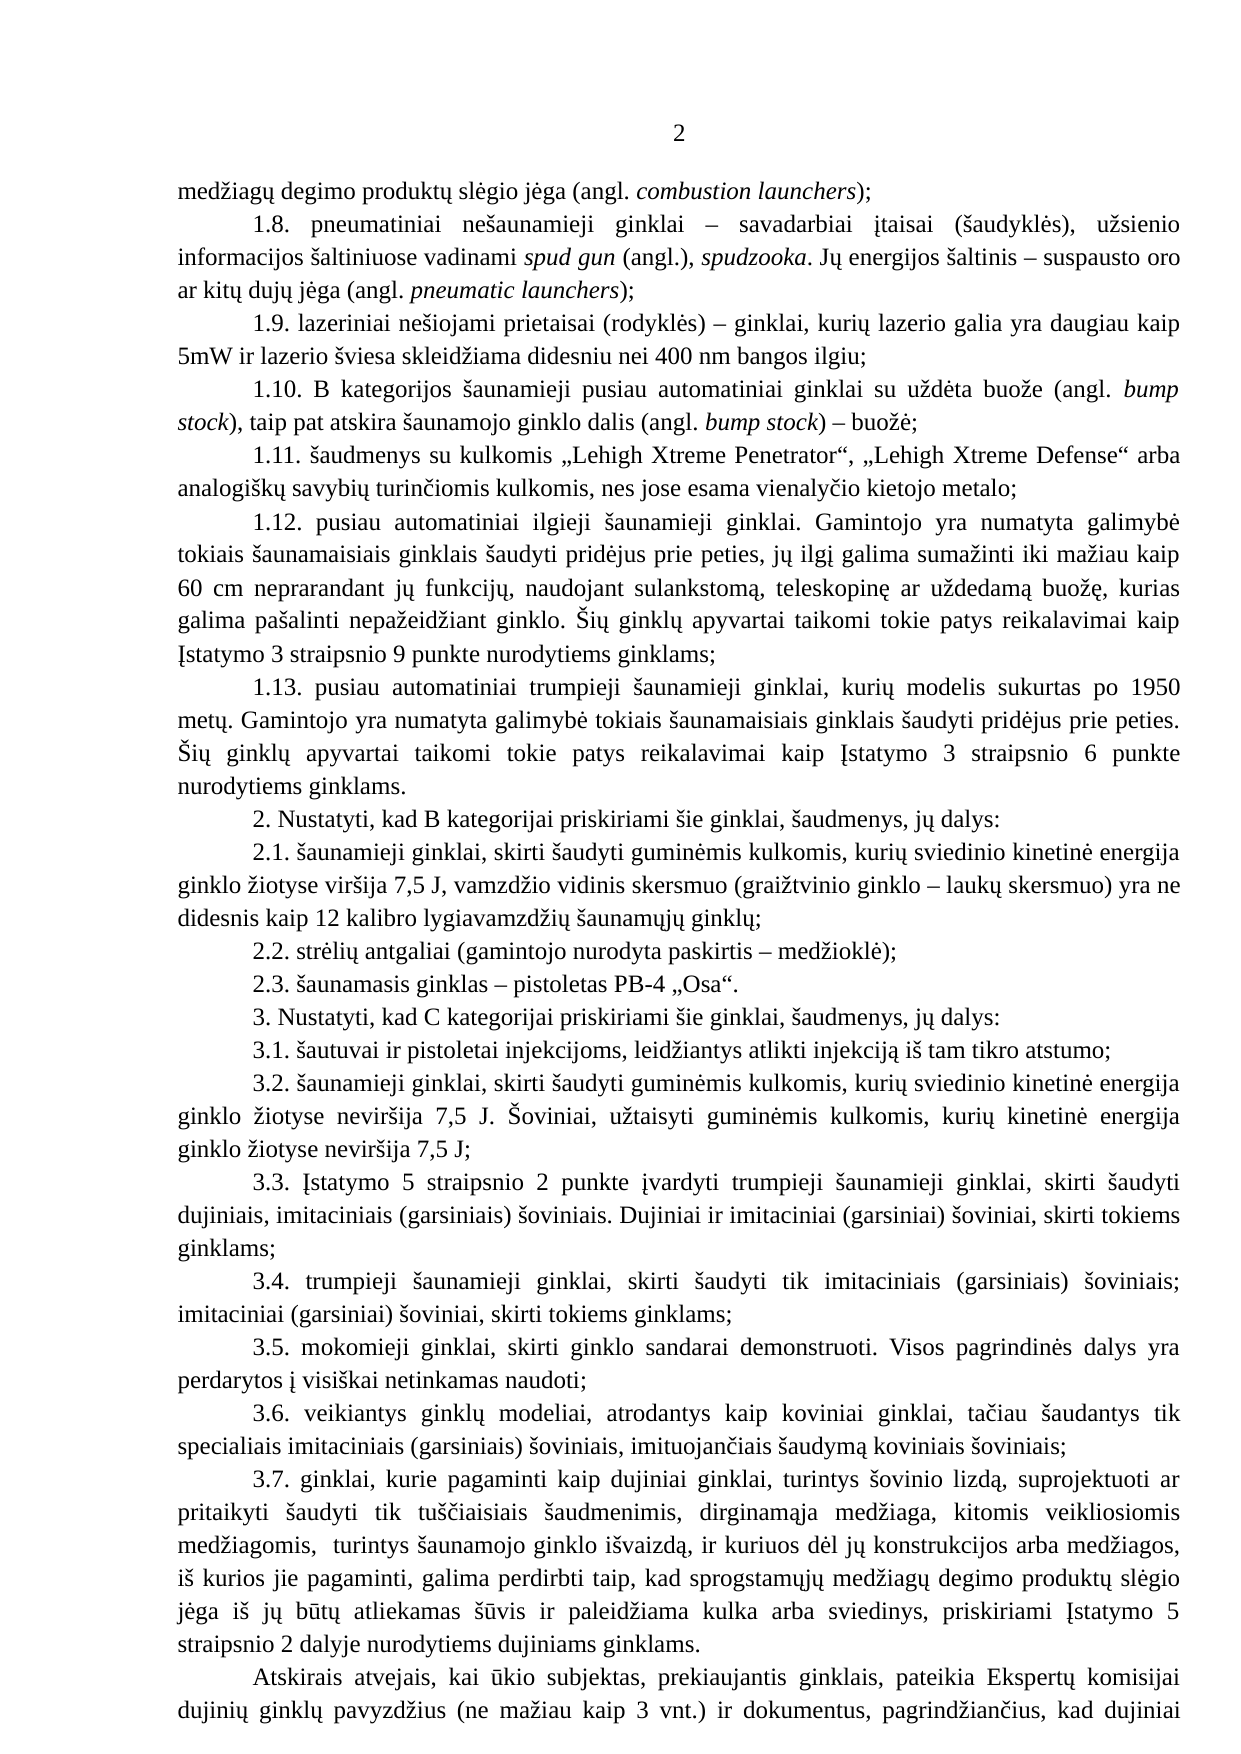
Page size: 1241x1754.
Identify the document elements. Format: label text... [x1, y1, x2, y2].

text 3.7. ginklai, kurie pagaminti kaip dujiniai ginklai, turintys šovinio lizdą, suprojektuoti ar pritaikyti šaudyti tik tuščiaisiais šaudmenimis, dirginamąja medžiaga, kitomis veikliosiomis medžiagomis, turintys šaunamojo ginklo išvaizdą, ir kuriuos dėl jų konstrukcijos arba medžiagos, iš kurios jie pagaminti, galima perdirbti taip, kad sprogstamųjų medžiagų degimo produktų slėgio jėga iš jų būtų atliekamas šūvis ir paleidžiama kulka arba sviedinys, priskiriami Įstatymo 5 straipsnio 2 dalyje nurodytiems dujiniams ginklams. [177, 1464, 1181, 1658]
text 3.4. trumpieji šaunamieji ginklai, skirti šaudyti tik imitaciniais (garsiniais) šoviniais; imitaciniai (garsiniai) šoviniai, skirti tokiems ginklams; [177, 1266, 1181, 1328]
text 1.10. B kategorijos šaunamieji pusiau automatiniai ginklai su uždėta buože (angl. bump stock), taip pat atskira šaunamojo ginklo dalis (angl. bump stock) – buožė; [177, 374, 1181, 436]
text 3.3. Įstatymo 5 straipsnio 2 punkte įvardyti trumpieji šaunamieji ginklai, skirti šaudyti dujiniais, imitaciniais (garsiniais) šoviniais. Dujiniai ir imitaciniai (garsiniai) šoviniai, skirti tokiems ginklams; [177, 1167, 1181, 1262]
text Atskirais atvejais, kai ūkio subjektas, prekiaujantis ginklais, pateikia Ekspertų komisijai dujinių ginklų pavyzdžius (ne mažiau kaip 3 vnt.) ir dokumentus, pagrindžiančius, kad dujiniai [177, 1662, 1181, 1724]
text 1.9. lazeriniai nešiojami prietaisai (rodyklės) – ginklai, kurių lazerio galia yra daugiau kaip 5mW ir lazerio šviesa skleidžiama didesniu nei 400 nm bangos ilgiu; [177, 308, 1181, 370]
text 1.8. pneumatiniai nešaunamieji ginklai ‒ savadarbiai įtaisai (šaudyklės), užsienio informacijos šaltiniuose vadinami spud gun (angl.), spudzooka. Jų energijos šaltinis – suspausto oro ar kitų dujų jėga (angl. pneumatic launchers); [177, 209, 1181, 304]
text 3. Nustatyti, kad C kategorijai priskiriami šie ginklai, šaudmenys, jų dalys: [177, 1002, 1181, 1031]
text 2.2. strėlių antgaliai (gamintojo nurodyta paskirtis – medžioklė); [177, 936, 1181, 964]
text 3.1. šautuvai ir pistoletai injekcijoms, leidžiantys atlikti injekciją iš tam tikro atstumo; [177, 1035, 1181, 1064]
text 1.12. pusiau automatiniai ilgieji šaunamieji ginklai. Gamintojo yra numatyta galimybė tokiais šaunamaisiais ginklais šaudyti pridėjus prie peties, jų ilgį galima sumažinti iki mažiau kaip 60 cm neprarandant jų funkcijų, naudojant sulankstomą, teleskopinę ar uždedamą buožę, kurias galima pašalinti nepažeidžiant ginklo. Šių ginklų apyvartai taikomi tokie patys reikalavimai kaip Įstatymo 3 straipsnio 9 punkte nurodytiems ginklams; [177, 507, 1181, 667]
text 1.11. šaudmenys su kulkomis „Lehigh Xtreme Penetrator“, „Lehigh Xtreme Defense“ arba analogiškų savybių turinčiomis kulkomis, nes jose esama vienalyčio kietojo metalo; [177, 441, 1181, 502]
text 2.1. šaunamieji ginklai, skirti šaudyti guminėmis kulkomis, kurių sviedinio kinetinė energija ginklo žiotyse viršija 7,5 J, vamzdžio vidinis skersmuo (graižtvinio ginklo – laukų skersmuo) yra ne didesnis kaip 12 kalibro lygiavamzdžių šaunamųjų ginklų; [177, 837, 1181, 932]
text 2.3. šaunamasis ginklas – pistoletas PB-4 „Osa“. [177, 969, 1181, 998]
text 2. Nustatyti, kad B kategorijai priskiriami šie ginklai, šaudmenys, jų dalys: [177, 804, 1181, 832]
text 3.5. mokomieji ginklai, skirti ginklo sandarai demonstruoti. Visos pagrindinės dalys yra perdarytos į visiškai netinkamas naudoti; [177, 1332, 1181, 1394]
text medžiagų degimo produktų slėgio jėga (angl. combustion launchers); [177, 176, 1181, 205]
text 3.2. šaunamieji ginklai, skirti šaudyti guminėmis kulkomis, kurių sviedinio kinetinė energija ginklo žiotyse neviršija 7,5 J. Šoviniai, užtaisyti guminėmis kulkomis, kurių kinetinė energija ginklo žiotyse neviršija 7,5 J; [177, 1068, 1181, 1163]
text 1.13. pusiau automatiniai trumpieji šaunamieji ginklai, kurių modelis sukurtas po 1950 metų. Gamintojo yra numatyta galimybė tokiais šaunamaisiais ginklais šaudyti pridėjus prie peties. Šių ginklų apyvartai taikomi tokie patys reikalavimai kaip Įstatymo 3 straipsnio 6 punkte nurodytiems ginklams. [177, 672, 1181, 799]
text 3.6. veikiantys ginklų modeliai, atrodantys kaip koviniai ginklai, tačiau šaudantys tik specialiais imitaciniais (garsiniais) šoviniais, imituojančiais šaudymą koviniais šoviniais; [177, 1398, 1181, 1460]
